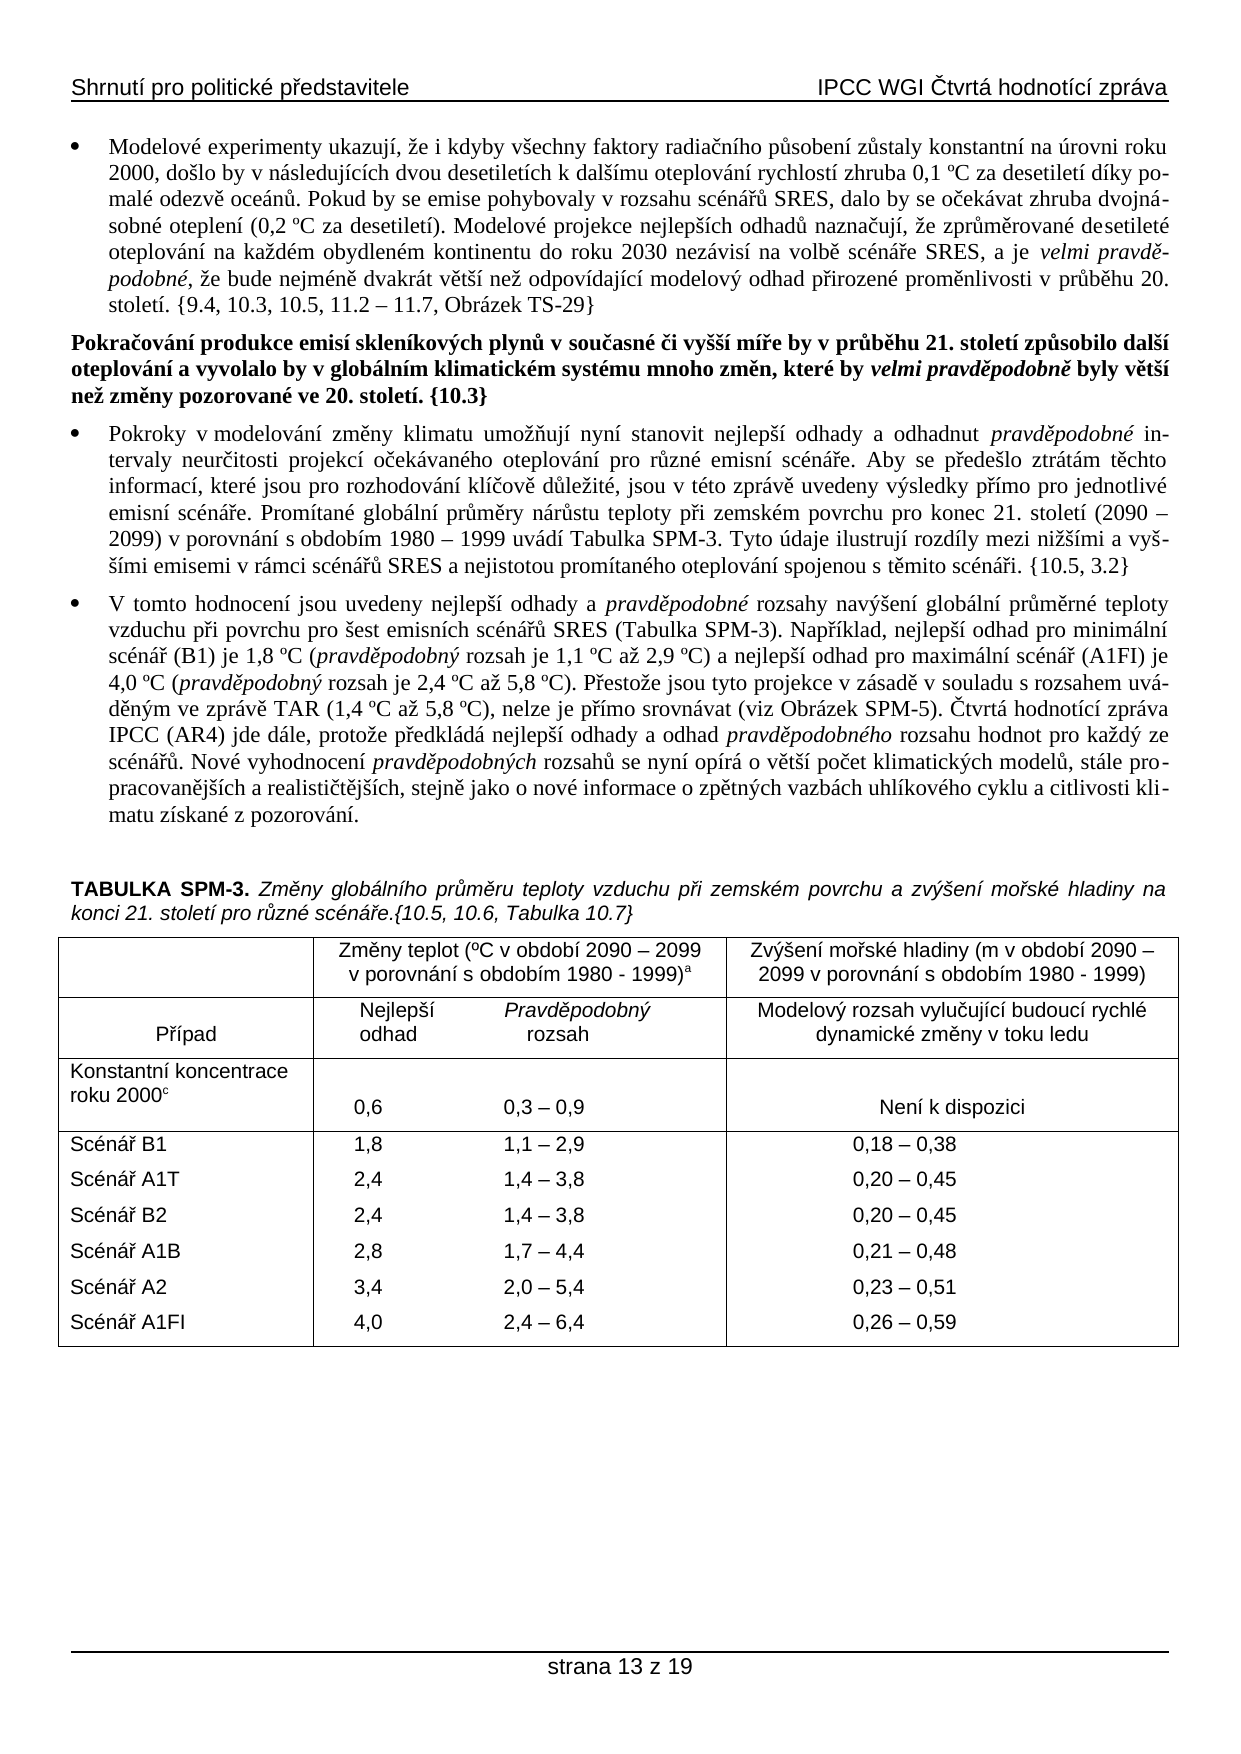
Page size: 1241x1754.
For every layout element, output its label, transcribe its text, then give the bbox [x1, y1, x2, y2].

table_header Zvýšení mořské hladiny (m v období 2090 – 2099 v porovnání s obdobím 1980 - 1999) [727, 938, 1178, 997]
table_cell 1,8 1,1 – 2,9 2,4 1,4 – 3,8 2,4 1,4 – 3,8 2,8 1,7 – 4,4 3,4 2,0 – 5,4 4,0 2,4 – 6,4 [314, 1132, 726, 1346]
table_cell Modelový rozsah vylučující budoucí rychlé dynamické změny v toku ledu [727, 998, 1178, 1058]
list Pokroky v modelování změny klimatu umožňují nyní stanovit nejlepší odhady a odhadnut pravděpodobné in­tervaly neurčitosti projekcí očekávaného oteplování pro různé emisní scénáře. Aby se předešlo ztrátám těchto informací, které jsou pro rozhodování klíčově důležité, jsou v této zprávě uvedeny výsledky přímo pro jednotlivé emisní scé­náře. Promítané globální průměry nárůstu teploty při zemském povrchu pro konec 21. století (2090 – 2099) v porovnání s obdobím 1980 – 1999 uvádí Tabulka SPM-3. Tyto údaje ilustrují rozdíly mezi nižšími a vyš­šími emi­semi v rámci scénářů SRES a nejistotou promítaného oteplování spojenou s těmito scénáři. {10.5, 3.2} [71, 420, 1169, 578]
table_cell 0,18 – 0,38 0,20 – 0,45 0,20 – 0,45 0,21 – 0,48 0,23 – 0,51 0,26 – 0,59 [727, 1132, 1178, 1346]
text Pokračování produkce emisí skleníkových plynů v současné či vyšší míře by v průběhu 21. století způsobilo další oteplování a vyvolalo by v globálním klimatickém systému mnoho změn, které by velmi pravděpodobně byly větší než změny pozorované ve 20. století. {10.3} [71, 329, 1169, 408]
text TABULKA SPM-3. Změny globálního průměru teploty vzduchu při zemském povrchu a zvýšení mořské hladiny na konci 21. století pro různé scénáře.{10.5, 10.6, Tabulka 10.7} [71, 877, 1169, 925]
list V tomto hodnocení jsou uvedeny nejlepší odhady a pravděpodobné rozsahy navýšení globální průměrné teploty vzduchu při povrchu pro šest emisních scénářů SRES (Tabulka SPM-3). Například, nejlepší odhad pro minimální scénář (B1) je 1,8 ºC (pravděpodobný rozsah je 1,1 ºC až 2,9 ºC) a nejlepší odhad pro maximální scénář (A1FI) je 4,0 ºC (pravděpodobný rozsah je 2,4 ºC až 5,8 ºC). Přestože jsou tyto projekce v zásadě v souladu s rozsahem uvá­děným ve zprávě TAR (1,4 ºC až 5,8 ºC), nelze je přímo srovnávat (viz Obrázek SPM-5). Čtvrtá hodnotící zpráva IPCC (AR4) jde dále, protože předkládá nejlepší odhady a odhad pravděpodobného rozsahu hodnot pro každý ze scénářů. Nové vyhodnocení pravděpodobných rozsahů se nyní opírá o větší počet klimatických modelů, stále pro­pracovanějších a realističtějších, stejně jako o nové informace o zpětných vazbách uhlíkového cyklu a citlivosti kli­matu získané z pozorování. [71, 590, 1169, 827]
table_header Změny teplot (ºC v období 2090 – 2099 v porovnání s obdobím 1980 - 1999)a [314, 938, 726, 997]
table_cell Konstantní koncentrace roku 2000c [59, 1059, 313, 1131]
table_cell Scénář B1 Scénář A1T Scénář B2 Scénář A1B Scénář A2 Scénář A1FI [59, 1132, 313, 1346]
table_header [59, 938, 313, 997]
list Modelové experimenty ukazují, že i kdyby všechny faktory radiačního působení zůstaly konstantní na úrovni roku 2000, došlo by v následujících dvou desetiletích k dalšímu oteplování rychlostí zhruba 0,1 ºC za desetiletí díky po­malé odezvě oceánů. Pokud by se emise pohybovaly v rozsahu scénářů SRES, dalo by se očekávat zhruba dvojná­sobné oteplení (0,2 ºC za desetiletí). Modelové projekce nejlepších odhadů naznačují, že zprůměrované de­setileté oteplování na každém obydleném kontinentu do roku 2030 nezávisí na volbě scénáře SRES, a je velmi pravdě­podobné, že bude nejméně dvakrát větší než odpovídající modelový odhad přirozené proměnlivosti v průbě­hu 20. století. {9.4, 10.3, 10.5, 11.2 – 11.7, Obrázek TS-29} [71, 133, 1169, 317]
table_cell Není k dispozici [727, 1059, 1178, 1131]
table_cell Nejlepší Pravděpodobný odhad rozsah [314, 998, 726, 1058]
table_cell 0,6 0,3 – 0,9 [314, 1059, 726, 1131]
table_cell Případ [59, 998, 313, 1058]
